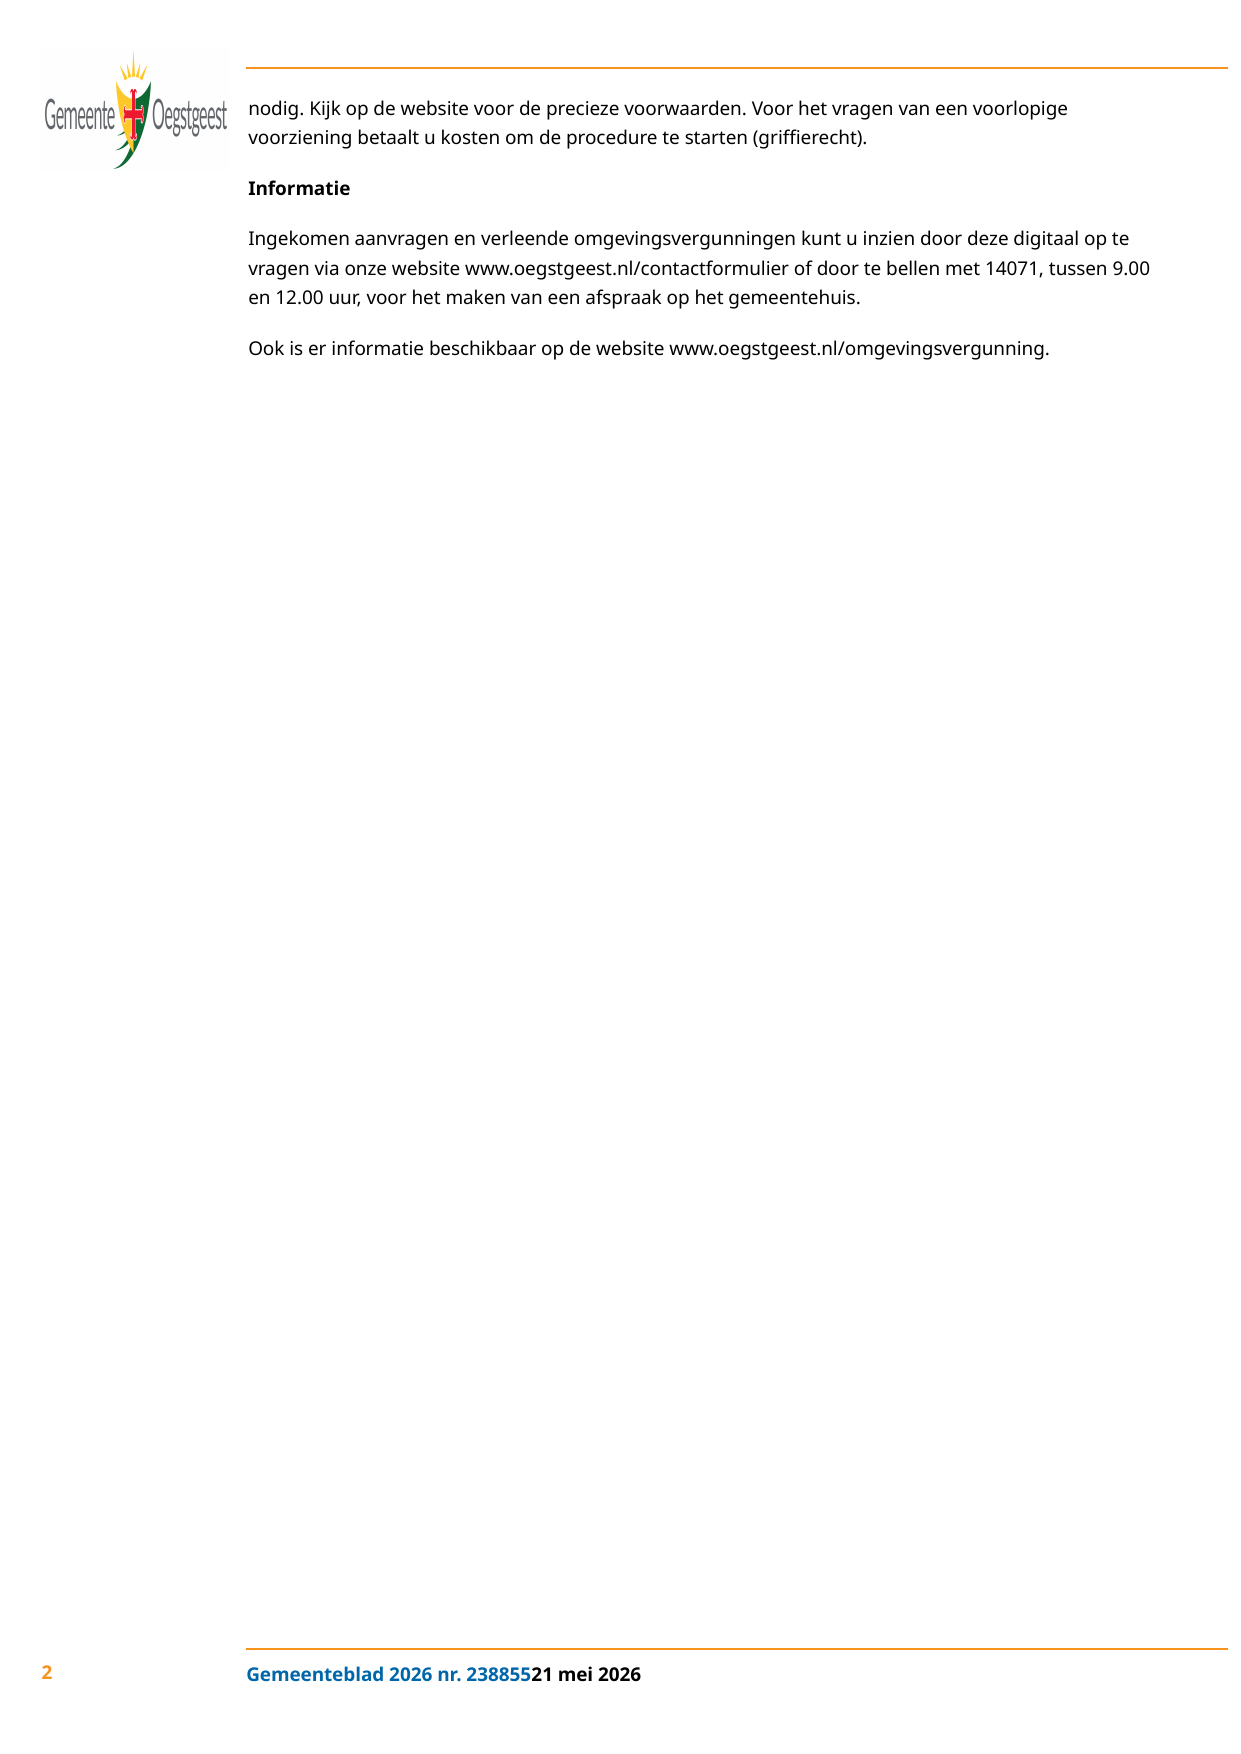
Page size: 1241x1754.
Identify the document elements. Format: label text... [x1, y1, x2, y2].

text Informatie [248, 175, 1152, 201]
text nodig. Kijk op de website voor de precieze voorwaarden. Voor het vragen van een voorlopige voorziening betaalt u kosten om de procedure te starten (griffierecht). [248, 95, 1152, 150]
picture [41, 47, 231, 172]
text Ook is er informatie beschikbaar op de website www.oegstgeest.nl/omgevingsvergunning. [248, 335, 1152, 361]
text Ingekomen aanvragen en verleende omgevingsvergunningen kunt u inzien door deze digitaal op te vragen via onze website www.oegstgeest.nl/contactformulier of door te bellen met 14071, tussen 9.00 en 12.00 uur, voor het maken van een afspraak op het gemeentehuis. [248, 225, 1152, 310]
